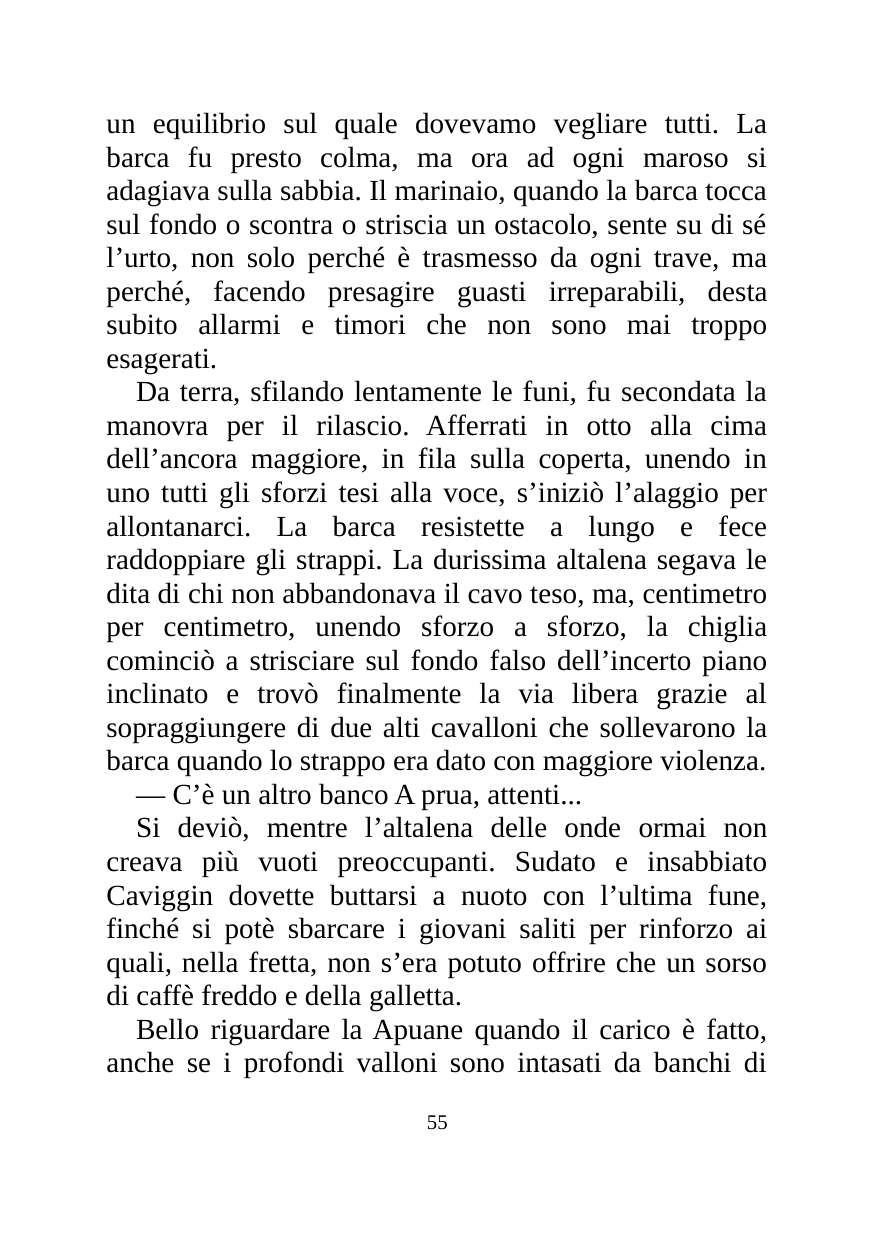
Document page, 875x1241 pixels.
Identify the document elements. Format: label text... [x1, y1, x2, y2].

text Da terra, sfilando lentamente le funi, fu secondata la manovra per il rilascio. Afferrati in otto alla cima dell’ancora maggiore, in fila sulla coperta, unendo in uno tutti gli sforzi tesi alla voce, s’iniziò l’alaggio per allontanarci. La barca resistette a lungo e fece raddoppiare gli strappi. La durissima altalena segava le dita di chi non abbandonava il cavo teso, ma, centimetro per centimetro, unendo sforzo a sforzo, la chiglia cominciò a strisciare sul fondo falso dell’incerto piano inclinato e trovò finalmente la via libera grazie al sopraggiungere di due alti cavalloni che sollevarono la barca quando lo strappo era dato con maggiore violenza. [106, 374, 768, 777]
text Si deviò, mentre l’altalena delle onde ormai non creava più vuoti preoccupanti. Sudato e insabbiato Caviggin dovette buttarsi a nuoto con l’ultima fune, finché si potè sbarcare i giovani saliti per rinforzo ai quali, nella fretta, non s’era potuto offrire che un sorso di caffè freddo e della galletta. [106, 811, 768, 1012]
text un equilibrio sul quale dovevamo vegliare tutti. La barca fu presto colma, ma ora ad ogni maroso si adagiava sulla sabbia. Il marinaio, quando la barca tocca sul fondo o scontra o striscia un ostacolo, sente su di sé l’urto, non solo perché è trasmesso da ogni trave, ma perché, facendo presagire guasti irreparabili, desta subito allarmi e timori che non sono mai troppo esagerati. [106, 106, 768, 374]
text — C’è un altro banco A prua, attenti... [106, 777, 768, 811]
text Bello riguardare la Apuane quando il carico è fatto, anche se i profondi valloni sono intasati da banchi di [106, 1012, 768, 1079]
